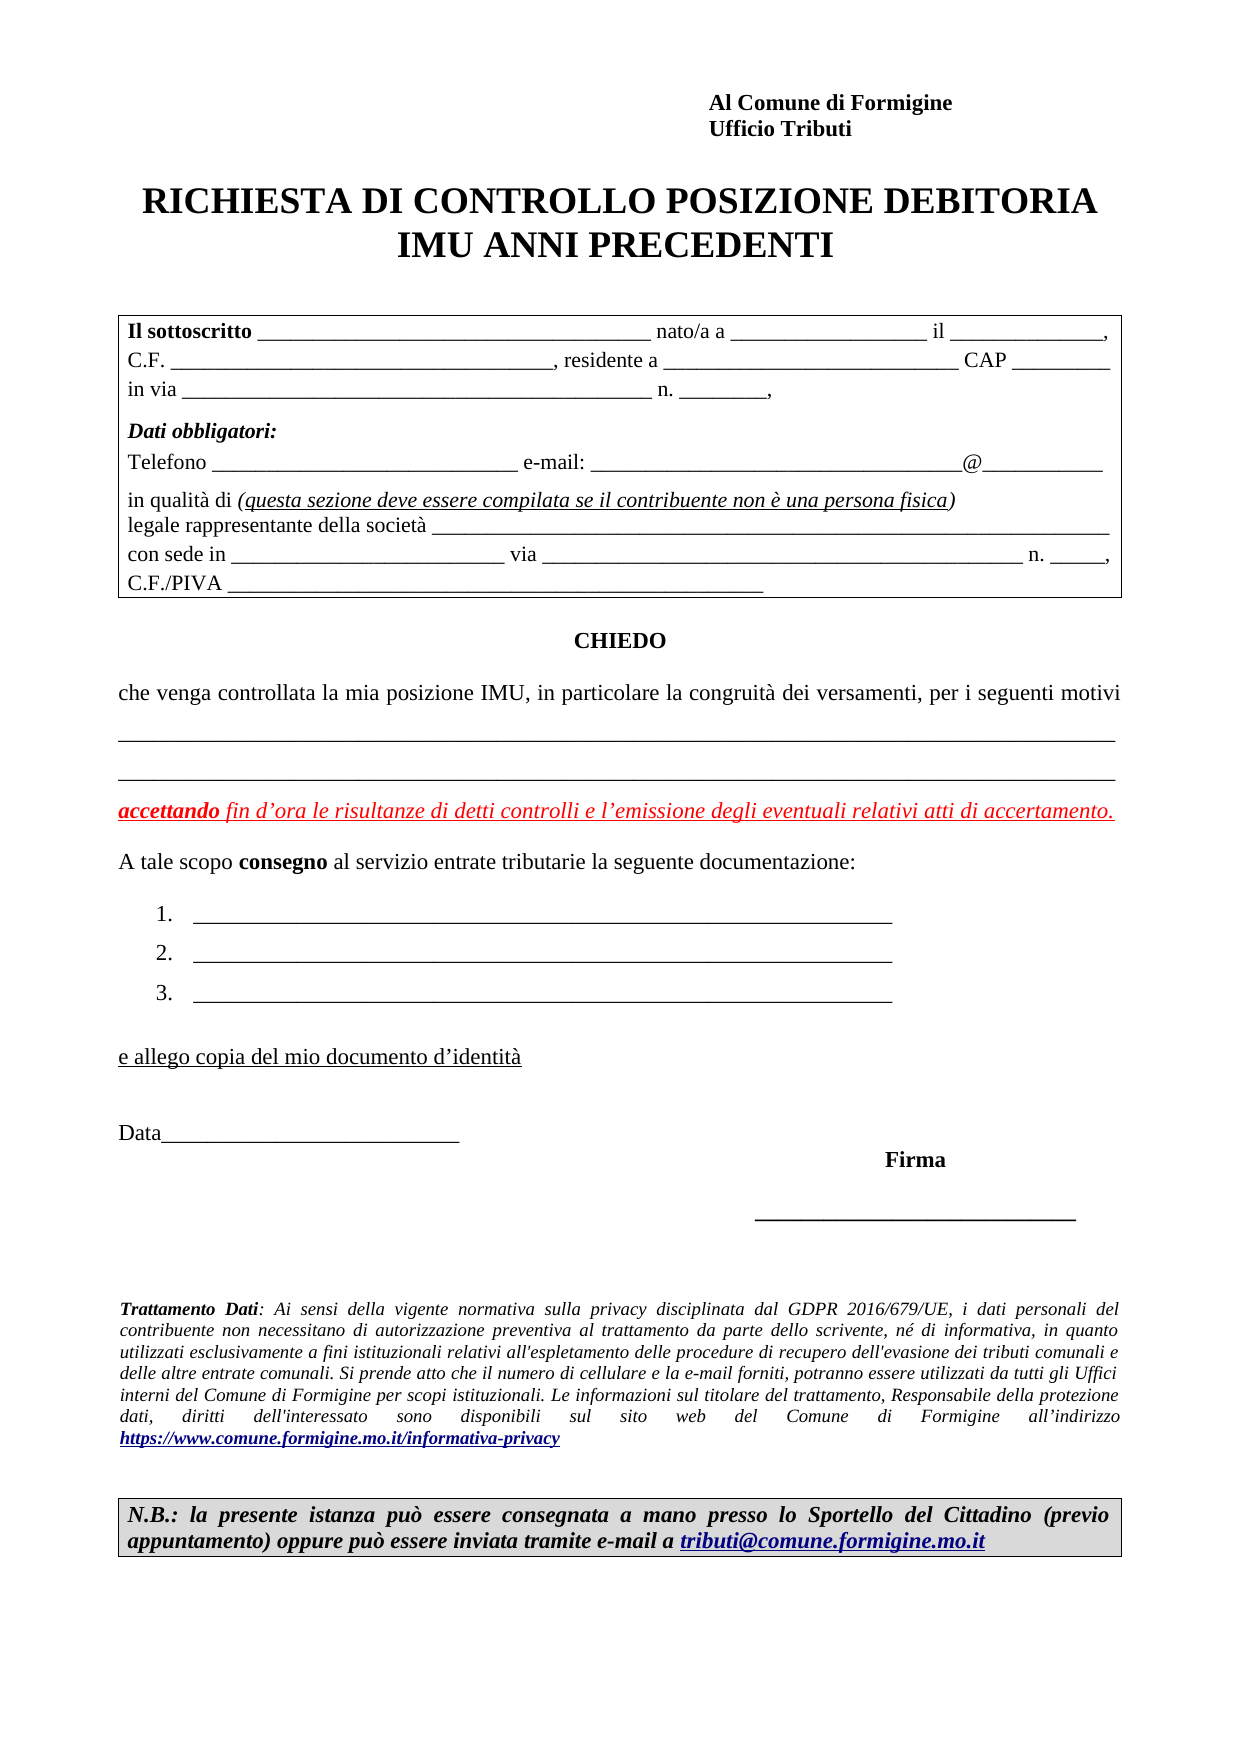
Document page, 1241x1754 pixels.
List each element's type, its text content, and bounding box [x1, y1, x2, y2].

text in qualità di (questa sezione deve essere compilata se il contribuente non è una persona fisica) [119, 484, 1121, 509]
text Il sottoscritto ____________________________________ nato/a a __________________ il ______________, C.F. ___________________________________, residente a ___________________________ CAP _________ in via ___________________________________________ n. ________, [119, 316, 1121, 401]
text CHIEDO [118, 627, 1122, 653]
text che venga controllata la mia posizione IMU, in particolare la congruità dei versamenti, per i seguenti motivi _______________________________________________________________________________________ [118, 678, 1122, 744]
text Dati obbligatori: [119, 414, 1121, 443]
list _____________________________________________________________ [156, 939, 1122, 966]
text e allego copia del mio documento d’identità [118, 1043, 1122, 1069]
list _____________________________________________________________ [156, 979, 1122, 1005]
text accettando fin d’ora le risultanze di detti controlli e l’emissione degli eventuali relativi atti di accertamento. [118, 797, 1122, 823]
text Trattamento Dati: Ai sensi della vigente normativa sulla privacy disciplinata dal GDPR 2016/679/UE, i dati personali del contribuente non necessitano di autorizzazione preventiva al trattamento da parte dello scrivente, né di informativa, in quanto utilizzati esclusivamente a fini istituzionali relativi all'espletamento delle procedure di recupero dell'evasione dei tributi comunali e delle altre entrate comunali. Si prende atto che il numero di cellulare e la e-mail forniti, potranno essere utilizzati da tutti gli Uffici interni del Comune di Formigine per scopi istituzionali. Le informazioni sul titolare del trattamento, Responsabile della protezione dati, diritti dell'interessato sono disponibili sul sito web del Comune di Formigine all’indirizzo https://www.comune.formigine.mo.it/informativa-privacy [119, 1298, 1122, 1448]
text _______________________________________________________________________________________ [118, 757, 1122, 784]
text legale rappresentante della società ______________________________________________________________ con sede in _________________________ via ____________________________________________ n. _____, C.F./PIVA _________________________________________________ [119, 509, 1121, 597]
list _____________________________________________________________ [156, 900, 1122, 926]
text RICHIESTA DI CONTROLLO POSIZIONE DEBITORIA IMU ANNI PRECEDENTI [118, 179, 1122, 265]
text Al Comune di Formigine [709, 89, 1122, 115]
text N.B.: la presente istanza può essere consegnata a mano presso lo Sportello del Cittadino (previo appuntamento) oppure può essere inviata tramite e-mail a tributi@comune.formigine.mo.it [119, 1499, 1121, 1556]
text Telefono ____________________________ e-mail: __________________________________@___________ [119, 446, 1121, 474]
subtitle Data__________________________ [118, 1119, 1122, 1146]
text Ufficio Tributi [709, 115, 1122, 141]
subtitle Firma [709, 1146, 1122, 1172]
text A tale scopo consegno al servizio entrate tributarie la seguente documentazione: [118, 848, 1122, 875]
text ____________________________ [709, 1197, 1122, 1223]
